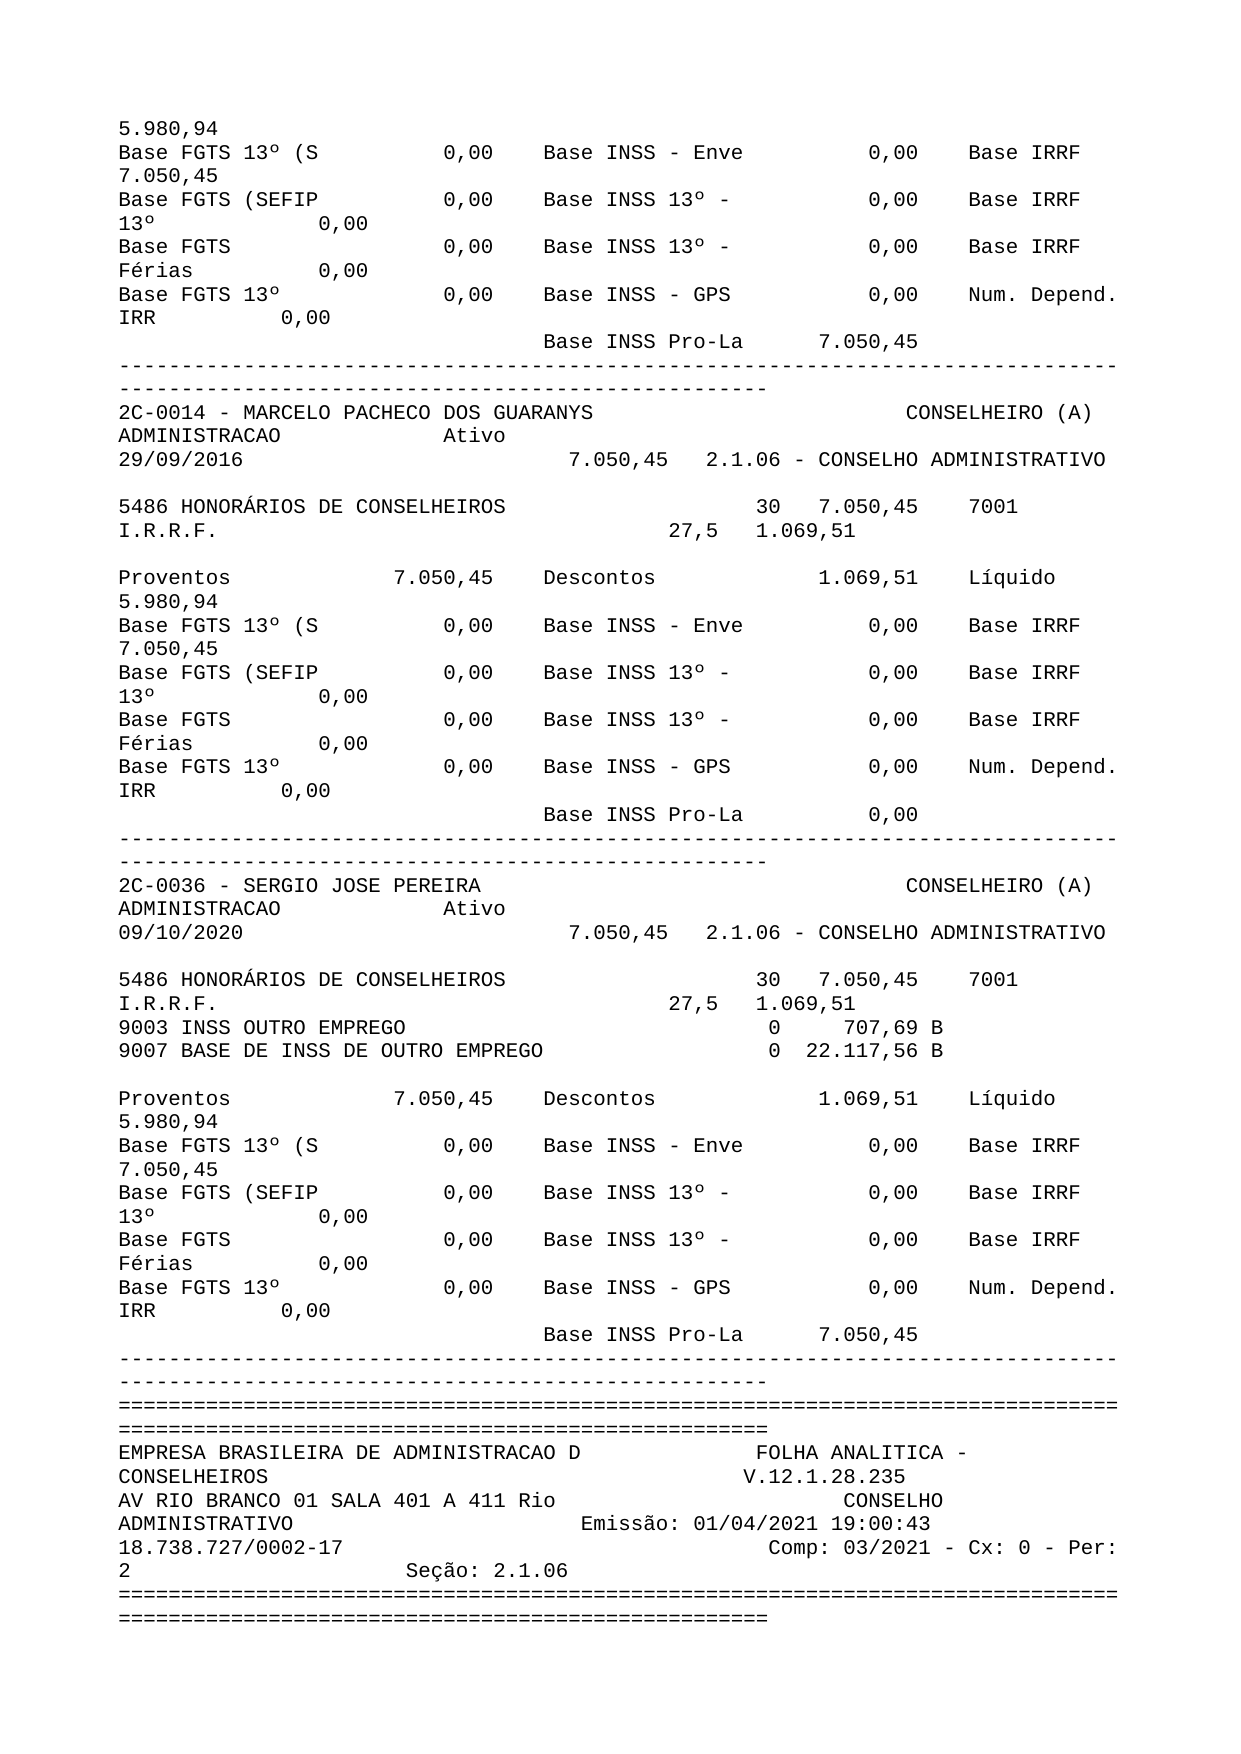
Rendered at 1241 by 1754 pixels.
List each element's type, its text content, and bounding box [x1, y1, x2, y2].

text Base FGTS 0,00 Base INSS 13º - 0,00 Base IRRF Férias 0,00 [118, 709, 1122, 757]
text Base FGTS (SEFIP 0,00 Base INSS 13º - 0,00 Base IRRF 13º 0,00 [118, 189, 1122, 236]
text 29/09/2016 7.050,45 2.1.06 - CONSELHO ADMINISTRATIVO [118, 449, 1122, 473]
text Base FGTS 13º 0,00 Base INSS - GPS 0,00 Num. Depend. IRR 0,00 [118, 1277, 1122, 1324]
text 5.980,94 [118, 118, 1122, 142]
text Base FGTS (SEFIP 0,00 Base INSS 13º - 0,00 Base IRRF 13º 0,00 [118, 662, 1122, 709]
text Base FGTS 13º 0,00 Base INSS - GPS 0,00 Num. Depend. IRR 0,00 [118, 284, 1122, 331]
text EMPRESA BRASILEIRA DE ADMINISTRACAO D FOLHA ANALITICA - CONSELHEIROS V.12.1.28.235 [118, 1442, 1122, 1489]
text AV RIO BRANCO 01 SALA 401 A 411 Rio CONSELHO ADMINISTRATIVO Emissão: 01/04/2021 19:00:43 [118, 1489, 1122, 1537]
text 2C-0036 - SERGIO JOSE PEREIRA CONSELHEIRO (A) ADMINISTRACAO Ativo [118, 875, 1122, 922]
text ------------------------------------------------------------------------------------------------------------------------------------ [118, 827, 1122, 875]
text 5486 HONORÁRIOS DE CONSELHEIROS 30 7.050,45 7001 I.R.R.F. 27,5 1.069,51 [118, 496, 1122, 544]
text 9003 INSS OUTRO EMPREGO 0 707,69 B [118, 1017, 1122, 1040]
text Base FGTS 0,00 Base INSS 13º - 0,00 Base IRRF Férias 0,00 [118, 236, 1122, 284]
text Base FGTS 13º (S 0,00 Base INSS - Enve 0,00 Base IRRF 7.050,45 [118, 142, 1122, 189]
text ==================================================================================================================================== [118, 1395, 1122, 1442]
text 18.738.727/0002-17 Comp: 03/2021 - Cx: 0 - Per: 2 Seção: 2.1.06 [118, 1537, 1122, 1584]
text Base FGTS 13º (S 0,00 Base INSS - Enve 0,00 Base IRRF 7.050,45 [118, 1135, 1122, 1182]
text Base INSS Pro-La 7.050,45 [118, 331, 1122, 354]
text 9007 BASE DE INSS DE OUTRO EMPREGO 0 22.117,56 B [118, 1040, 1122, 1064]
text Base INSS Pro-La 0,00 [118, 804, 1122, 827]
text ==================================================================================================================================== [118, 1584, 1122, 1631]
text 2C-0014 - MARCELO PACHECO DOS GUARANYS CONSELHEIRO (A) ADMINISTRACAO Ativo [118, 402, 1122, 449]
text Base FGTS 13º (S 0,00 Base INSS - Enve 0,00 Base IRRF 7.050,45 [118, 615, 1122, 662]
text Proventos 7.050,45 Descontos 1.069,51 Líquido 5.980,94 [118, 567, 1122, 615]
text Base FGTS 13º 0,00 Base INSS - GPS 0,00 Num. Depend. IRR 0,00 [118, 757, 1122, 804]
text Base FGTS 0,00 Base INSS 13º - 0,00 Base IRRF Férias 0,00 [118, 1229, 1122, 1277]
text ------------------------------------------------------------------------------------------------------------------------------------ [118, 354, 1122, 402]
text Base INSS Pro-La 7.050,45 [118, 1324, 1122, 1348]
text Proventos 7.050,45 Descontos 1.069,51 Líquido 5.980,94 [118, 1088, 1122, 1135]
text ------------------------------------------------------------------------------------------------------------------------------------ [118, 1348, 1122, 1395]
text 09/10/2020 7.050,45 2.1.06 - CONSELHO ADMINISTRATIVO [118, 922, 1122, 946]
text Base FGTS (SEFIP 0,00 Base INSS 13º - 0,00 Base IRRF 13º 0,00 [118, 1182, 1122, 1229]
text 5486 HONORÁRIOS DE CONSELHEIROS 30 7.050,45 7001 I.R.R.F. 27,5 1.069,51 [118, 969, 1122, 1017]
